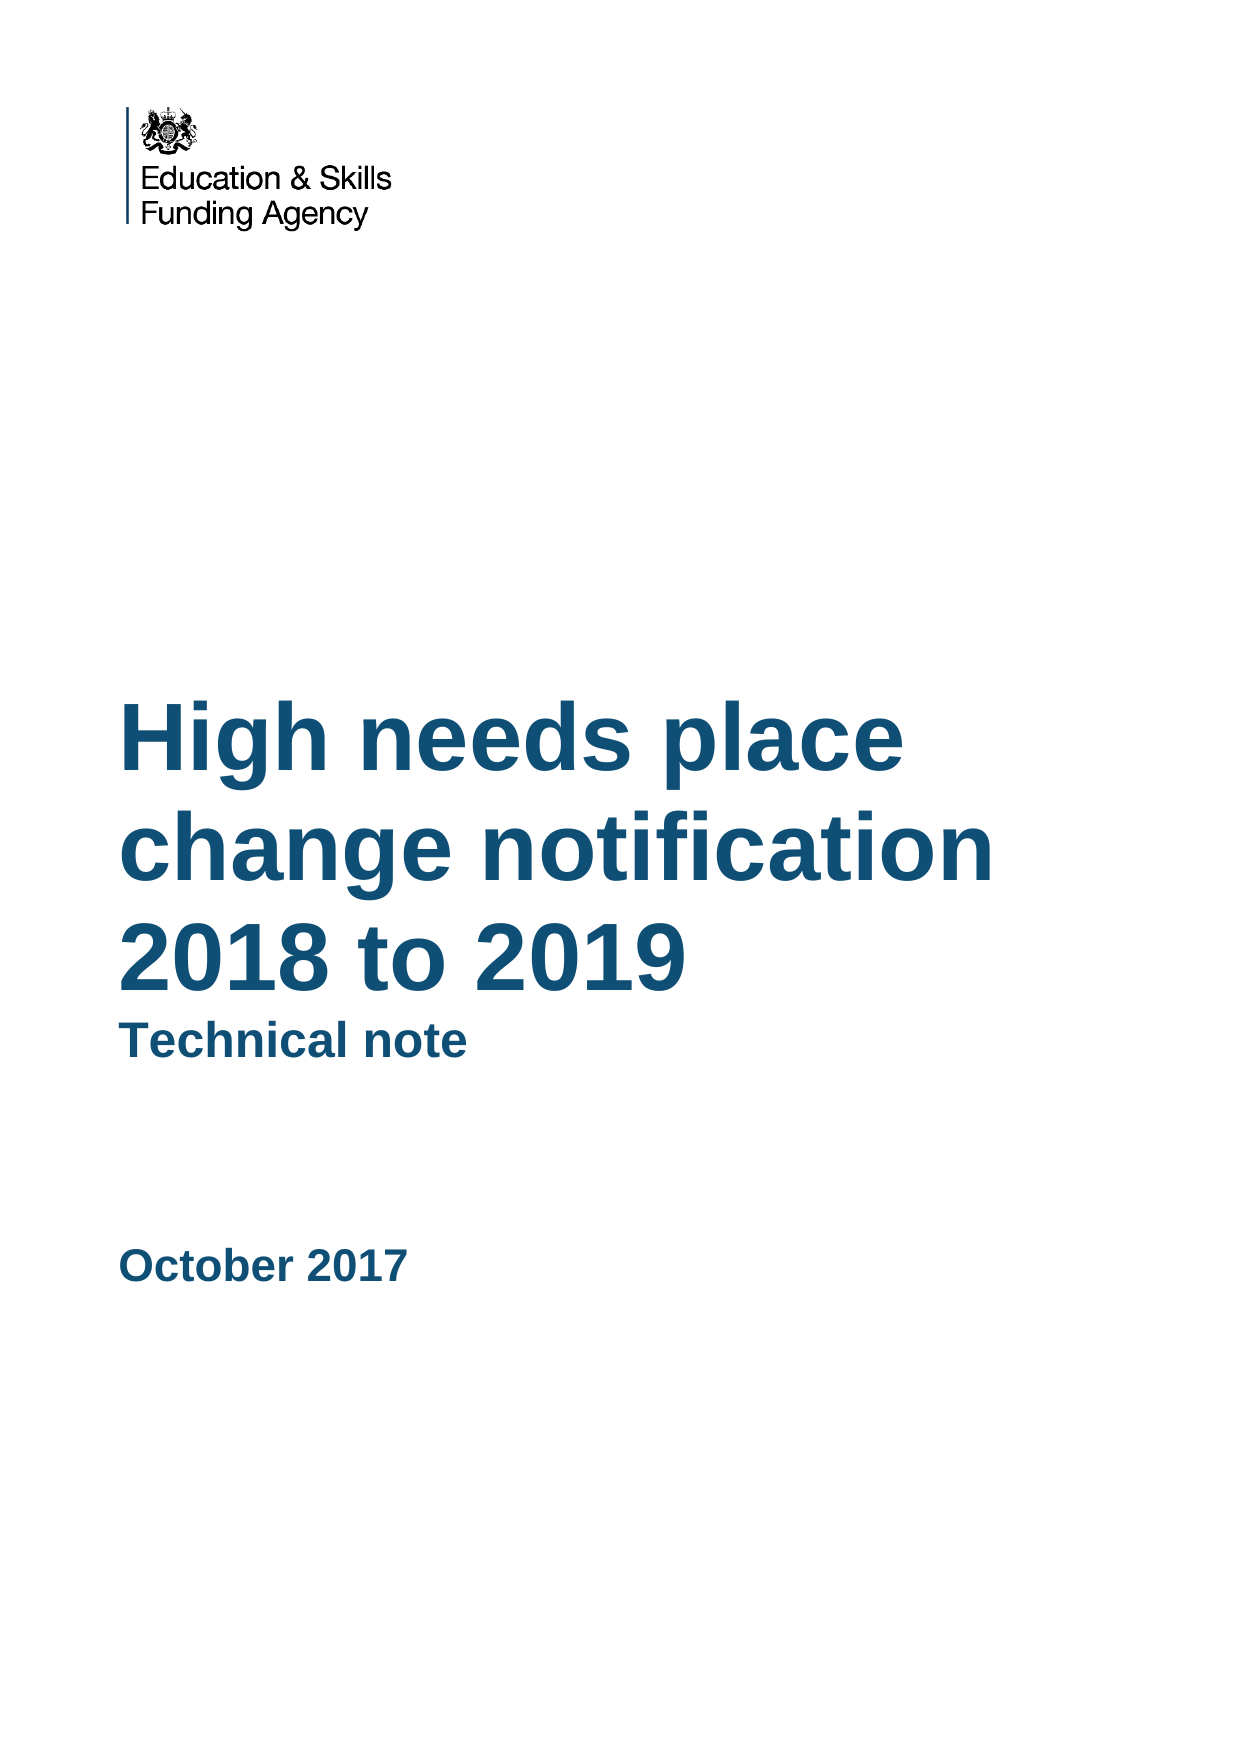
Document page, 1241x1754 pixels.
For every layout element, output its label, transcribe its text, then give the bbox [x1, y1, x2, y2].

subtitle Technical note [118, 1011, 1107, 1068]
title High needs place change notification 2018 to 2019 [118, 680, 1107, 1011]
text October 2017 [118, 1238, 1107, 1291]
